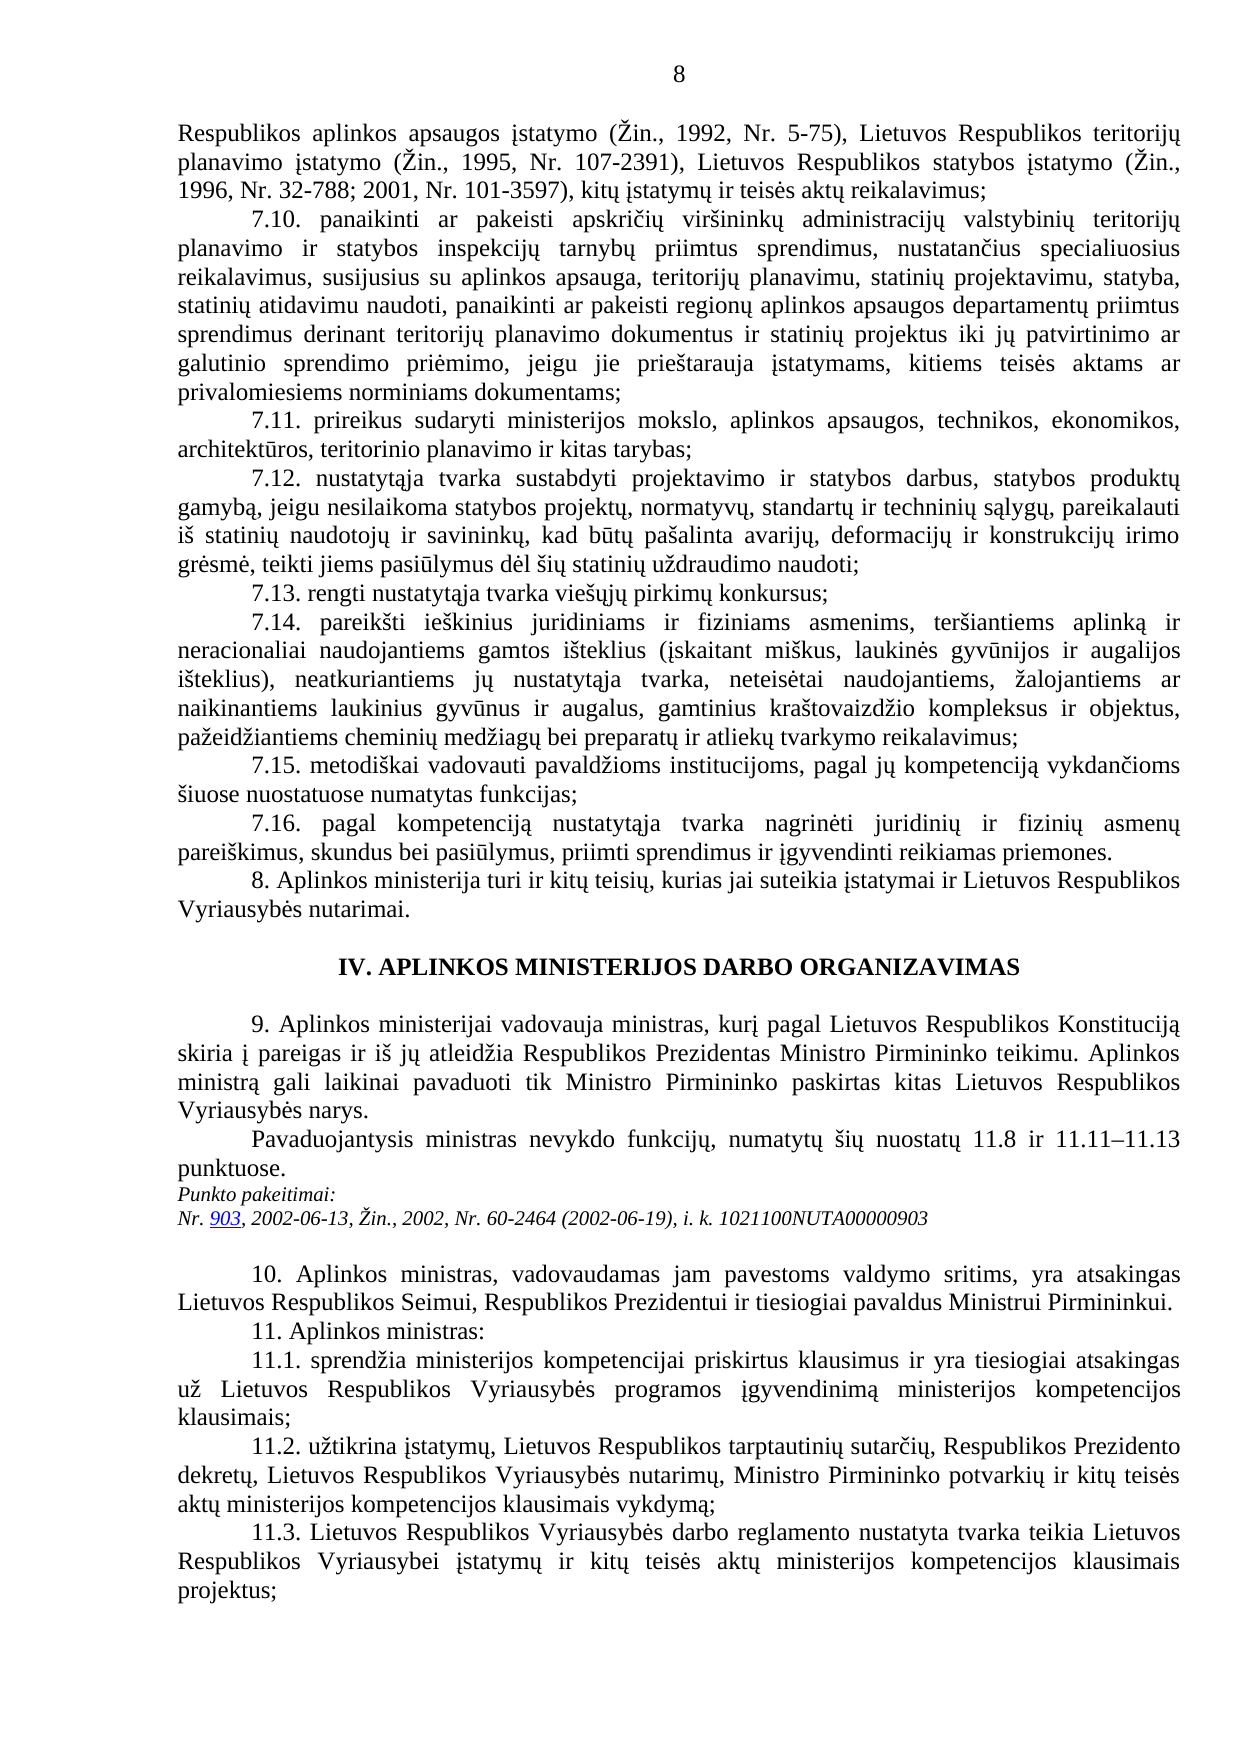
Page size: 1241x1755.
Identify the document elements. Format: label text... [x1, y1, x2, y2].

text 7.15. metodiškai vadovauti pavaldžioms institucijoms, pagal jų kompetenciją vykdančioms šiuose nuostatuose numatytas funkcijas; [177, 751, 1181, 808]
text 11.3. Lietuvos Respublikos Vyriausybės darbo reglamento nustatyta tvarka teikia Lietuvos Respublikos Vyriausybei įstatymų ir kitų teisės aktų ministerijos kompetencijos klausimais projektus; [177, 1517, 1181, 1604]
text 11.1. sprendžia ministerijos kompetencijai priskirtus klausimus ir yra tiesiogiai atsakingas už Lietuvos Respublikos Vyriausybės programos įgyvendinimą ministerijos kompetencijos klausimais; [177, 1345, 1181, 1431]
text IV. APLINKOS MINISTERIJOS DARBO ORGANIZAVIMAS [177, 952, 1181, 981]
text Punkto pakeitimai: [177, 1182, 1181, 1206]
text 11.2. užtikrina įstatymų, Lietuvos Respublikos tarptautinių sutarčių, Respublikos Prezidento dekretų, Lietuvos Respublikos Vyriausybės nutarimų, Ministro Pirmininko potvarkių ir kitų teisės aktų ministerijos kompetencijos klausimais vykdymą; [177, 1431, 1181, 1517]
text 7.13. rengti nustatytąja tvarka viešųjų pirkimų konkursus; [177, 578, 1181, 607]
text Respublikos aplinkos apsaugos įstatymo (Žin., 1992, Nr. 5-75), Lietuvos Respublikos teritorijų planavimo įstatymo (Žin., 1995, Nr. 107-2391), Lietuvos Respublikos statybos įstatymo (Žin., 1996, Nr. 32-788; 2001, Nr. 101-3597), kitų įstatymų ir teisės aktų reikalavimus; [177, 118, 1181, 204]
text 9. Aplinkos ministerijai vadovauja ministras, kurį pagal Lietuvos Respublikos Konstituciją skiria į pareigas ir iš jų atleidžia Respublikos Prezidentas Ministro Pirmininko teikimu. Aplinkos ministrą gali laikinai pavaduoti tik Ministro Pirmininko paskirtas kitas Lietuvos Respublikos Vyriausybės narys. [177, 1009, 1181, 1124]
text 7.10. panaikinti ar pakeisti apskričių viršininkų administracijų valstybinių teritorijų planavimo ir statybos inspekcijų tarnybų priimtus sprendimus, nustatančius specialiuosius reikalavimus, susijusius su aplinkos apsauga, teritorijų planavimu, statinių projektavimu, statyba, statinių atidavimu naudoti, panaikinti ar pakeisti regionų aplinkos apsaugos departamentų priimtus sprendimus derinant teritorijų planavimo dokumentus ir statinių projektus iki jų patvirtinimo ar galutinio sprendimo priėmimo, jeigu jie prieštarauja įstatymams, kitiems teisės aktams ar privalomiesiems norminiams dokumentams; [177, 204, 1181, 406]
text Pavaduojantysis ministras nevykdo funkcijų, numatytų šių nuostatų 11.8 ir 11.11–11.13 punktuose. [177, 1124, 1181, 1182]
text 7.14. pareikšti ieškinius juridiniams ir fiziniams asmenims, teršiantiems aplinką ir neracionaliai naudojantiems gamtos išteklius (įskaitant miškus, laukinės gyvūnijos ir augalijos išteklius), neatkuriantiems jų nustatytąja tvarka, neteisėtai naudojantiems, žalojantiems ar naikinantiems laukinius gyvūnus ir augalus, gamtinius kraštovaizdžio kompleksus ir objektus, pažeidžiantiems cheminių medžiagų bei preparatų ir atliekų tvarkymo reikalavimus; [177, 607, 1181, 751]
text 10. Aplinkos ministras, vadovaudamas jam pavestoms valdymo sritims, yra atsakingas Lietuvos Respublikos Seimui, Respublikos Prezidentui ir tiesiogiai pavaldus Ministrui Pirmininkui. [177, 1259, 1181, 1316]
text 8. Aplinkos ministerija turi ir kitų teisių, kurias jai suteikia įstatymai ir Lietuvos Respublikos Vyriausybės nutarimai. [177, 866, 1181, 923]
text 7.11. prireikus sudaryti ministerijos mokslo, aplinkos apsaugos, technikos, ekonomikos, architektūros, teritorinio planavimo ir kitas tarybas; [177, 406, 1181, 463]
text 11. Aplinkos ministras: [177, 1316, 1181, 1345]
text 7.12. nustatytąja tvarka sustabdyti projektavimo ir statybos darbus, statybos produktų gamybą, jeigu nesilaikoma statybos projektų, normatyvų, standartų ir techninių sąlygų, pareikalauti iš statinių naudotojų ir savininkų, kad būtų pašalinta avarijų, deformacijų ir konstrukcijų irimo grėsmė, teikti jiems pasiūlymus dėl šių statinių uždraudimo naudoti; [177, 463, 1181, 578]
text Nr. 903, 2002-06-13, Žin., 2002, Nr. 60-2464 (2002-06-19), i. k. 1021100NUTA00000903 [177, 1206, 1181, 1230]
text 7.16. pagal kompetenciją nustatytąja tvarka nagrinėti juridinių ir fizinių asmenų pareiškimus, skundus bei pasiūlymus, priimti sprendimus ir įgyvendinti reikiamas priemones. [177, 808, 1181, 866]
